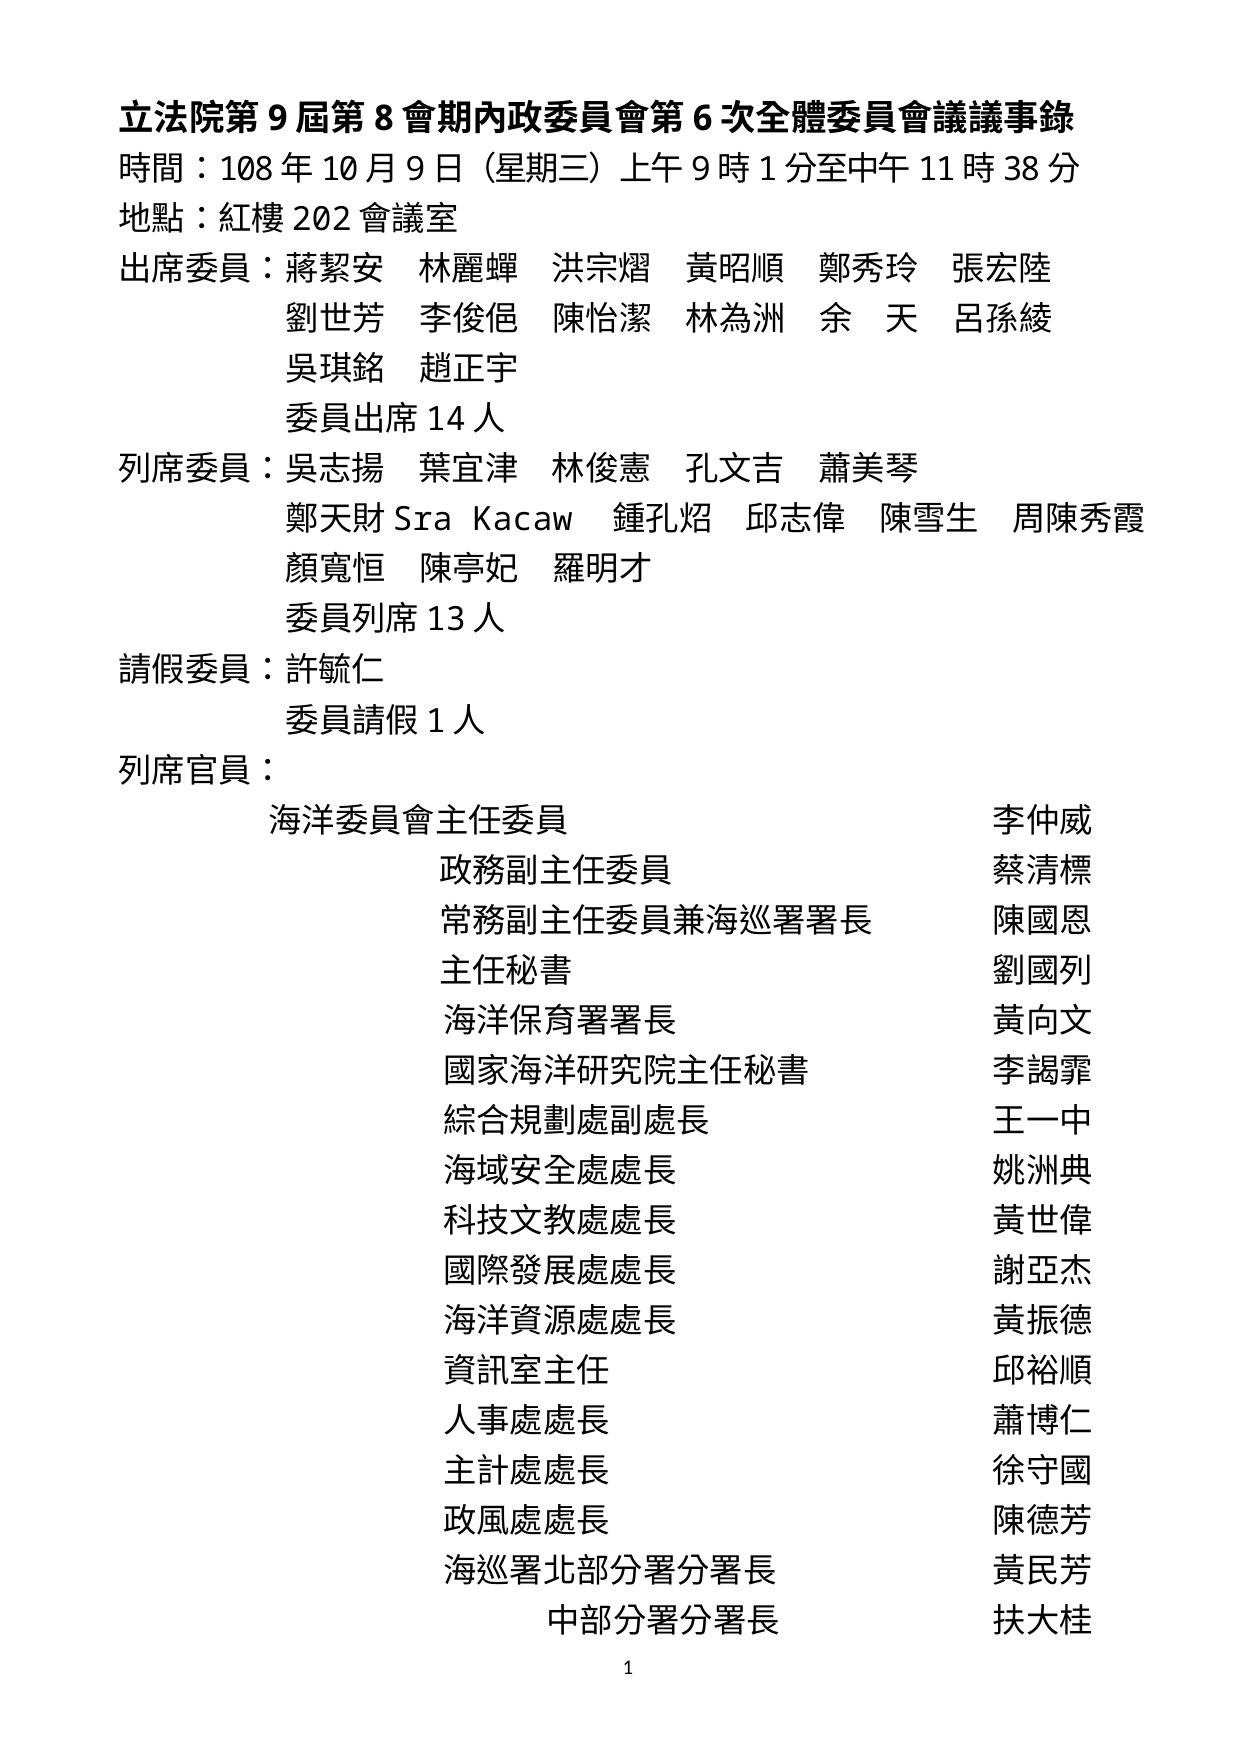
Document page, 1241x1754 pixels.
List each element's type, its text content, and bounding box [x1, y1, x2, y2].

text 常務副主任委員兼海巡署署長 陳國恩 [406, 892, 1137, 942]
text 出席委員：蔣絜安 林麗蟬 洪宗熠 黃昭順 鄭秀玲 張宏陸 [118, 240, 1163, 290]
text 顏寬恒 陳亭妃 羅明才 [286, 540, 1152, 590]
text 海洋委員會主任委員 李仲威 [268, 792, 1137, 842]
text 主計處處長 徐守國 [439, 1442, 1137, 1492]
text 委員列席13人 [286, 590, 1152, 640]
text 政風處處長 陳德芳 [439, 1492, 1137, 1542]
text 委員出席14人 [286, 390, 1152, 440]
text 劉世芳 李俊俋 陳怡潔 林為洲 余 天 呂孫綾 [286, 290, 1152, 340]
text 國家海洋研究院主任秘書 李謁霏 [439, 1042, 1137, 1092]
text 立法院第9屆第8會期內政委員會第6次全體委員會議議事錄 [118, 90, 1137, 140]
text 鄭天財Sra Kacaw 鍾孔炤 邱志偉 陳雪生 周陳秀霞 [286, 490, 1152, 540]
text 委員請假1人 [286, 692, 1152, 742]
text 時間：108年10月9日（星期三）上午9時1分至中午11時38分 [118, 140, 1137, 190]
text 海洋保育署署長 黃向文 [439, 992, 1137, 1042]
text 國際發展處處長 謝亞杰 [439, 1242, 1137, 1292]
text 海巡署北部分署分署長 黃民芳 [439, 1542, 1137, 1592]
text 地點：紅樓202會議室 [118, 190, 1137, 240]
text 綜合規劃處副處長 王一中 [439, 1092, 1137, 1142]
text 請假委員：許毓仁 [118, 640, 1137, 692]
text 政務副主任委員 蔡清標 [406, 842, 1137, 892]
text 人事處處長 蕭博仁 [439, 1392, 1137, 1442]
text 資訊室主任 邱裕順 [439, 1342, 1137, 1392]
text 中部分署分署長 扶大桂 [299, 1592, 1137, 1642]
text 科技文教處處長 黃世偉 [439, 1192, 1137, 1242]
text 吳琪銘 趙正宇 [286, 340, 1152, 390]
text 主任秘書 劉國列 [406, 942, 1137, 992]
text 列席官員： [118, 742, 1137, 792]
text 海洋資源處處長 黃振德 [439, 1292, 1137, 1342]
text 列席委員：吳志揚 葉宜津 林俊憲 孔文吉 蕭美琴 [118, 440, 1163, 490]
text 海域安全處處長 姚洲典 [439, 1142, 1137, 1192]
